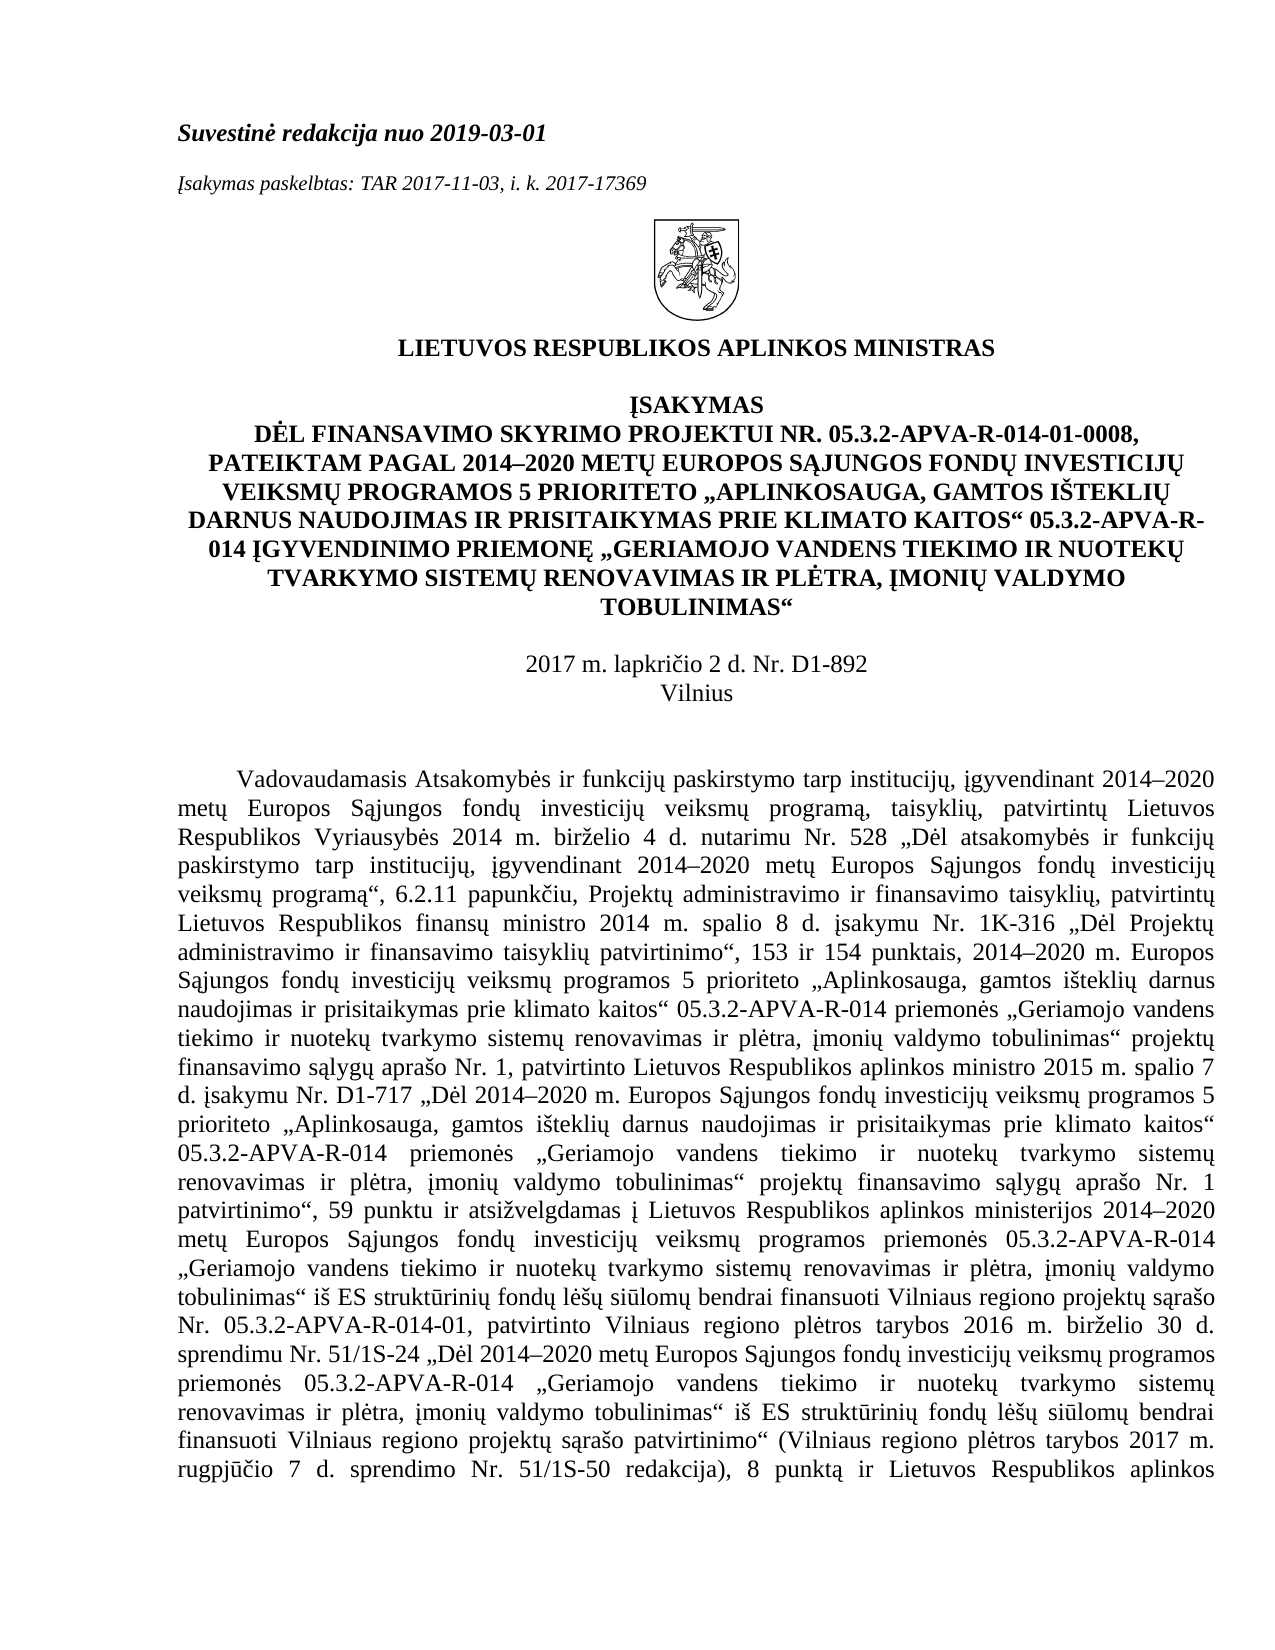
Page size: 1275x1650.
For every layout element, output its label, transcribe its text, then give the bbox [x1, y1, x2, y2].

text Vilnius [177, 678, 1216, 707]
text Įsakymas paskelbtas: TAR 2017-11-03, i. k. 2017-17369 [177, 171, 1216, 195]
text LIETUVOS RESPUBLIKOS APLINKOS MINISTRAS [177, 333, 1216, 362]
text Suvestinė redakcija nuo 2019-03-01 [177, 118, 1216, 147]
text ĮSAKYMAS [177, 391, 1216, 419]
text Vadovaudamasis Atsakomybės ir funkcijų paskirstymo tarp institucijų, įgyvendinant 2014–2020 metų Europos Sąjungos fondų investicijų veiksmų programą, taisyklių, patvirtintų Lietuvos Respublikos Vyriausybės 2014 m. birželio 4 d. nutarimu Nr. 528 „Dėl atsakomybės ir funkcijų paskirstymo tarp institucijų, įgyvendinant 2014–2020 metų Europos Sąjungos fondų investicijų veiksmų programą“, 6.2.11 papunkčiu, Projektų administravimo ir finansavimo taisyklių, patvirtintų Lietuvos Respublikos finansų ministro 2014 m. spalio 8 d. įsakymu Nr. 1K-316 „Dėl Projektų administravimo ir finansavimo taisyklių patvirtinimo“, 153 ir 154 punktais, 2014–2020 m. Europos Sąjungos fondų investicijų veiksmų programos 5 prioriteto „Aplinkosauga, gamtos išteklių darnus naudojimas ir prisitaikymas prie klimato kaitos“ 05.3.2-APVA-R-014 priemonės „Geriamojo vandens tiekimo ir nuotekų tvarkymo sistemų renovavimas ir plėtra, įmonių valdymo tobulinimas“ projektų finansavimo sąlygų aprašo Nr. 1, patvirtinto Lietuvos Respublikos aplinkos ministro 2015 m. spalio 7 d. įsakymu Nr. D1-717 „Dėl 2014–2020 m. Europos Sąjungos fondų investicijų veiksmų programos 5 prioriteto „Aplinkosauga, gamtos išteklių darnus naudojimas ir prisitaikymas prie klimato kaitos“ 05.3.2-APVA-R-014 priemonės „Geriamojo vandens tiekimo ir nuotekų tvarkymo sistemų renovavimas ir plėtra, įmonių valdymo tobulinimas“ projektų finansavimo sąlygų aprašo Nr. 1 patvirtinimo“, 59 punktu ir atsižvelgdamas į Lietuvos Respublikos aplinkos ministerijos 2014–2020 metų Europos Sąjungos fondų investicijų veiksmų programos priemonės 05.3.2-APVA-R-014 „Geriamojo vandens tiekimo ir nuotekų tvarkymo sistemų renovavimas ir plėtra, įmonių valdymo tobulinimas“ iš ES struktūrinių fondų lėšų siūlomų bendrai finansuoti Vilniaus regiono projektų sąrašo Nr. 05.3.2-APVA-R-014-01, patvirtinto Vilniaus regiono plėtros tarybos 2016 m. birželio 30 d. sprendimu Nr. 51/1S-24 „Dėl 2014–2020 metų Europos Sąjungos fondų investicijų veiksmų programos priemonės 05.3.2-APVA-R-014 „Geriamojo vandens tiekimo ir nuotekų tvarkymo sistemų renovavimas ir plėtra, įmonių valdymo tobulinimas“ iš ES struktūrinių fondų lėšų siūlomų bendrai finansuoti Vilniaus regiono projektų sąrašo patvirtinimo“ (Vilniaus regiono plėtros tarybos 2017 m. rugpjūčio 7 d. sprendimo Nr. 51/1S-50 redakcija), 8 punktą ir Lietuvos Respublikos aplinkos [177, 764, 1216, 1483]
text DĖL FINANSAVIMO SKYRIMO PROJEKTUI NR. 05.3.2-APVA-R-014-01-0008, PATEIKTAM PAGAL 2014–2020 METŲ EUROPOS SĄJUNGOS FONDŲ INVESTICIJŲ VEIKSMŲ PROGRAMOS 5 PRIORITETO „APLINKOSAUGA, GAMTOS IŠTEKLIŲ DARNUS NAUDOJIMAS IR PRISITAIKYMAS PRIE KLIMATO KAITOS“ 05.3.2-APVA-R-014 ĮGYVENDINIMO PRIEMONĘ „GERIAMOJO VANDENS TIEKIMO IR NUOTEKŲ TVARKYMO SISTEMŲ RENOVAVIMAS IR PLĖTRA, ĮMONIŲ VALDYMO TOBULINIMAS“ [177, 419, 1216, 621]
text 2017 m. lapkričio 2 d. Nr. D1-892 [177, 649, 1216, 678]
